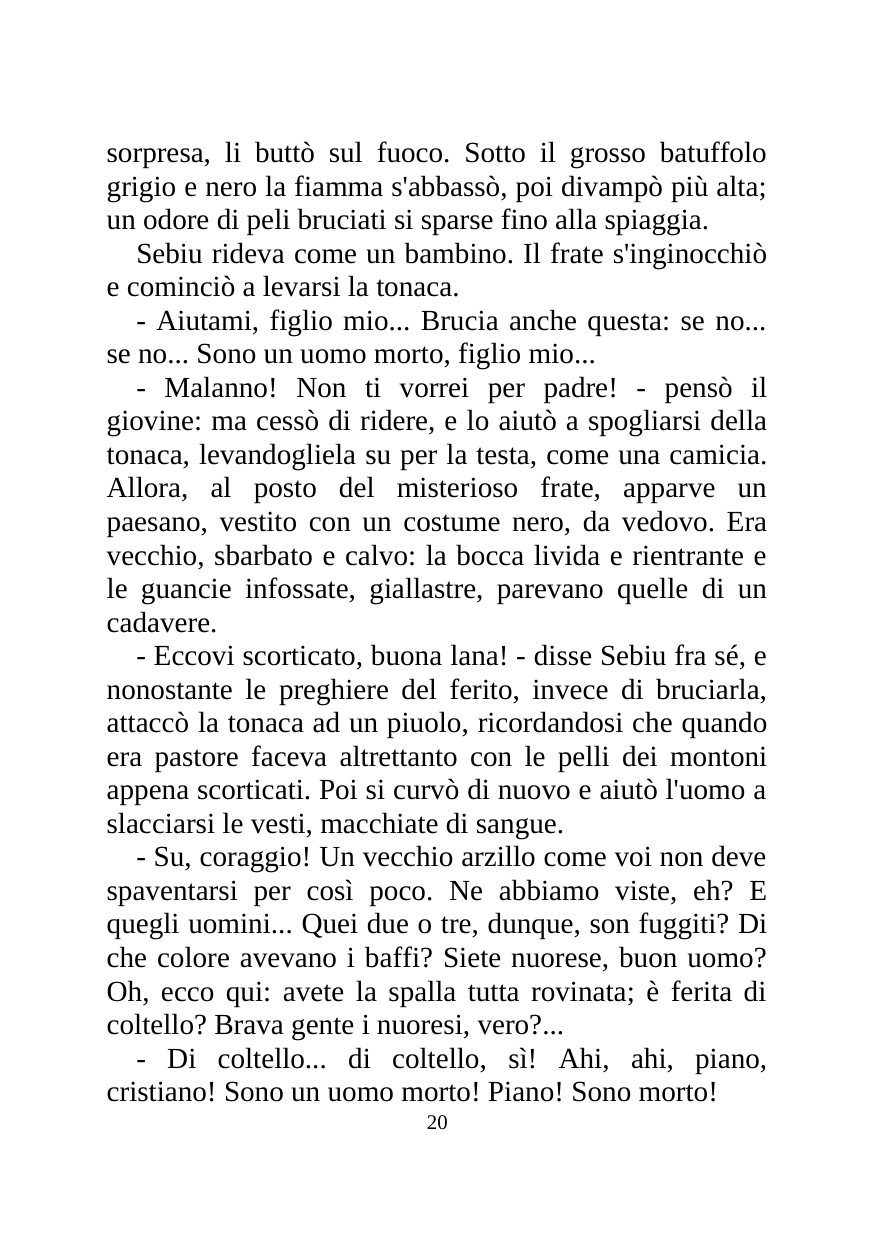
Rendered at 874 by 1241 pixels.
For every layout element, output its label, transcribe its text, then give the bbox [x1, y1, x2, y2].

text Sebiu rideva come un bambino. Il frate s'inginocchiò e cominciò a levarsi la tonaca. [106, 236, 768, 303]
text - Malanno! Non ti vorrei per padre! - pensò il giovine: ma cessò di ridere, e lo aiutò a spogliarsi della tonaca, levandogliela su per la testa, come una camicia. Allora, al posto del misterioso frate, apparve un paesano, vestito con un costume nero, da vedovo. Era vecchio, sbarbato e calvo: la bocca livida e rientrante e le guancie infossate, giallastre, parevano quelle di un cadavere. [106, 370, 768, 638]
text - Di coltello... di coltello, sì! Ahi, ahi, piano, cristiano! Sono un uomo morto! Piano! Sono morto! [106, 1041, 768, 1108]
text - Aiutami, figlio mio... Brucia anche questa: se no... se no... Sono un uomo morto, figlio mio... [106, 303, 768, 370]
text - Eccovi scorticato, buona lana! - disse Sebiu fra sé, e nonostante le preghiere del ferito, invece di bruciarla, attaccò la tonaca ad un piuolo, ricordandosi che quando era pastore faceva altrettanto con le pelli dei montoni appena scorticati. Poi si curvò di nuovo e aiutò l'uomo a slacciarsi le vesti, macchiate di sangue. [106, 638, 768, 839]
text - Su, coraggio! Un vecchio arzillo come voi non deve spaventarsi per così poco. Ne abbiamo viste, eh? E quegli uomini... Quei due o tre, dunque, son fuggiti? Di che colore avevano i baffi? Siete nuorese, buon uomo? Oh, ecco qui: avete la spalla tutta rovinata; è ferita di coltello? Brava gente i nuoresi, vero?... [106, 839, 768, 1041]
text sorpresa, li buttò sul fuoco. Sotto il grosso batuffolo grigio e nero la fiamma s'abbassò, poi divampò più alta; un odore di peli bruciati si sparse fino alla spiaggia. [106, 135, 768, 236]
